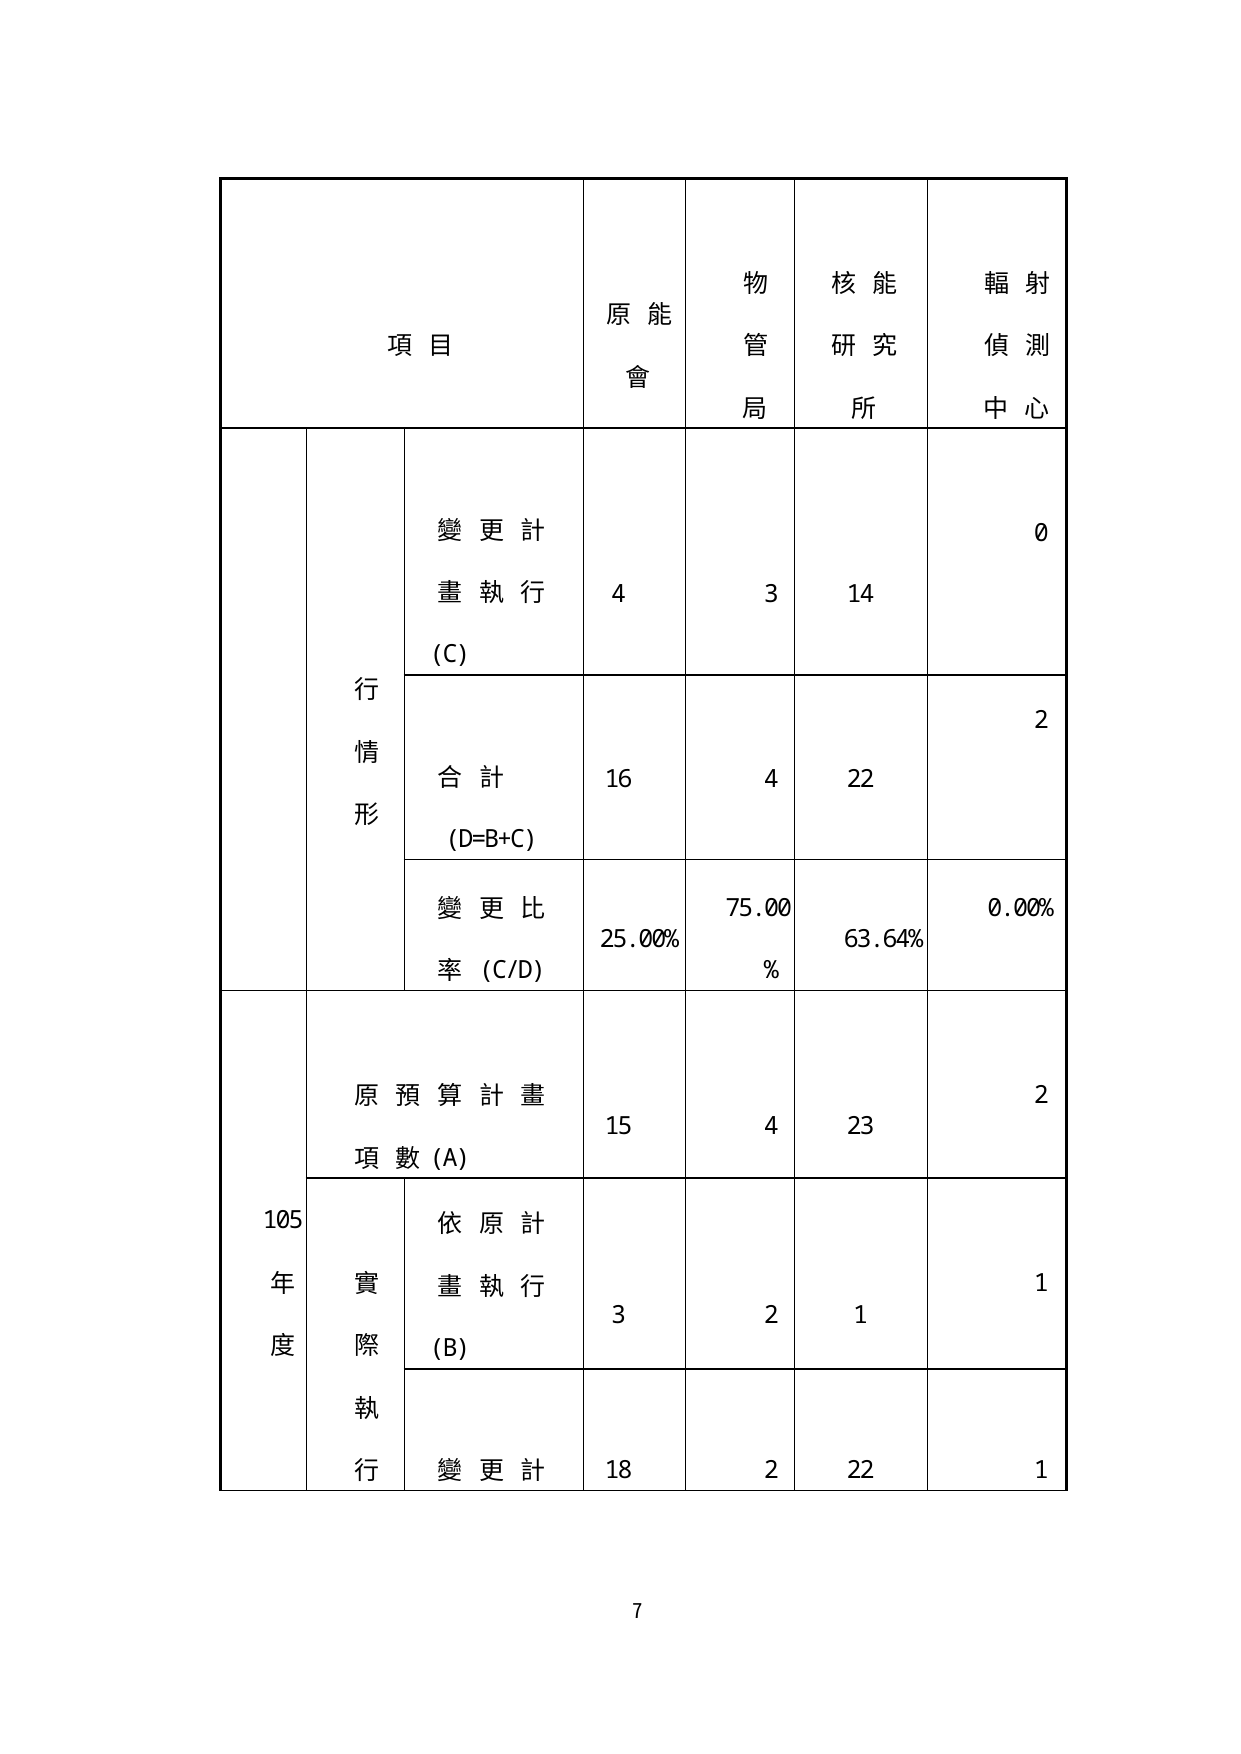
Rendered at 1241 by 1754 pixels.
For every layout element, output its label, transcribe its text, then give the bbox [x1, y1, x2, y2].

table_cell 4 [686, 676, 794, 858]
table_cell 2 [928, 991, 1065, 1177]
table_cell 63.64% [795, 860, 927, 990]
table_cell 15 [584, 991, 685, 1177]
table_cell 變更比率(C/D) [405, 860, 583, 990]
table_cell [222, 429, 306, 990]
table_cell 2 [686, 1370, 794, 1490]
table_cell 行情形 [307, 429, 404, 990]
table_header 輻射偵測中心 [928, 180, 1065, 427]
table_header 物管局 [686, 180, 794, 427]
table_cell 1 [928, 1179, 1065, 1368]
table_cell 原預算計畫項數(A) [307, 991, 583, 1177]
table_header 原能會 [584, 180, 685, 427]
table_cell 1 [928, 1370, 1065, 1490]
table_cell 105年度 [222, 991, 306, 1490]
table_cell 3 [584, 1179, 685, 1368]
table_cell 1 [795, 1179, 927, 1368]
table_cell 依原計畫執行(B) [405, 1179, 583, 1368]
table_cell 18 [584, 1370, 685, 1490]
table_cell 25.00% [584, 860, 685, 990]
table_header 核能研究所 [795, 180, 927, 427]
table_cell 合計(D=B+C) [405, 676, 583, 858]
table_cell 22 [795, 676, 927, 858]
table_cell 14 [795, 429, 927, 674]
table_cell 變更計畫執行(C) [405, 429, 583, 674]
table_cell 16 [584, 676, 685, 858]
table_cell 0.00% [928, 860, 1065, 990]
table_cell 實際執行 [307, 1179, 404, 1490]
table_cell 2 [928, 676, 1065, 858]
table_cell 4 [686, 991, 794, 1177]
table_cell 0 [928, 429, 1065, 674]
table_cell 4 [584, 429, 685, 674]
table_header 項目 [222, 180, 583, 427]
table_cell 23 [795, 991, 927, 1177]
table_cell 22 [795, 1370, 927, 1490]
table_cell 3 [686, 429, 794, 674]
table_cell 75.00% [686, 860, 794, 990]
table_cell 變更計 [405, 1370, 583, 1490]
table_cell 2 [686, 1179, 794, 1368]
